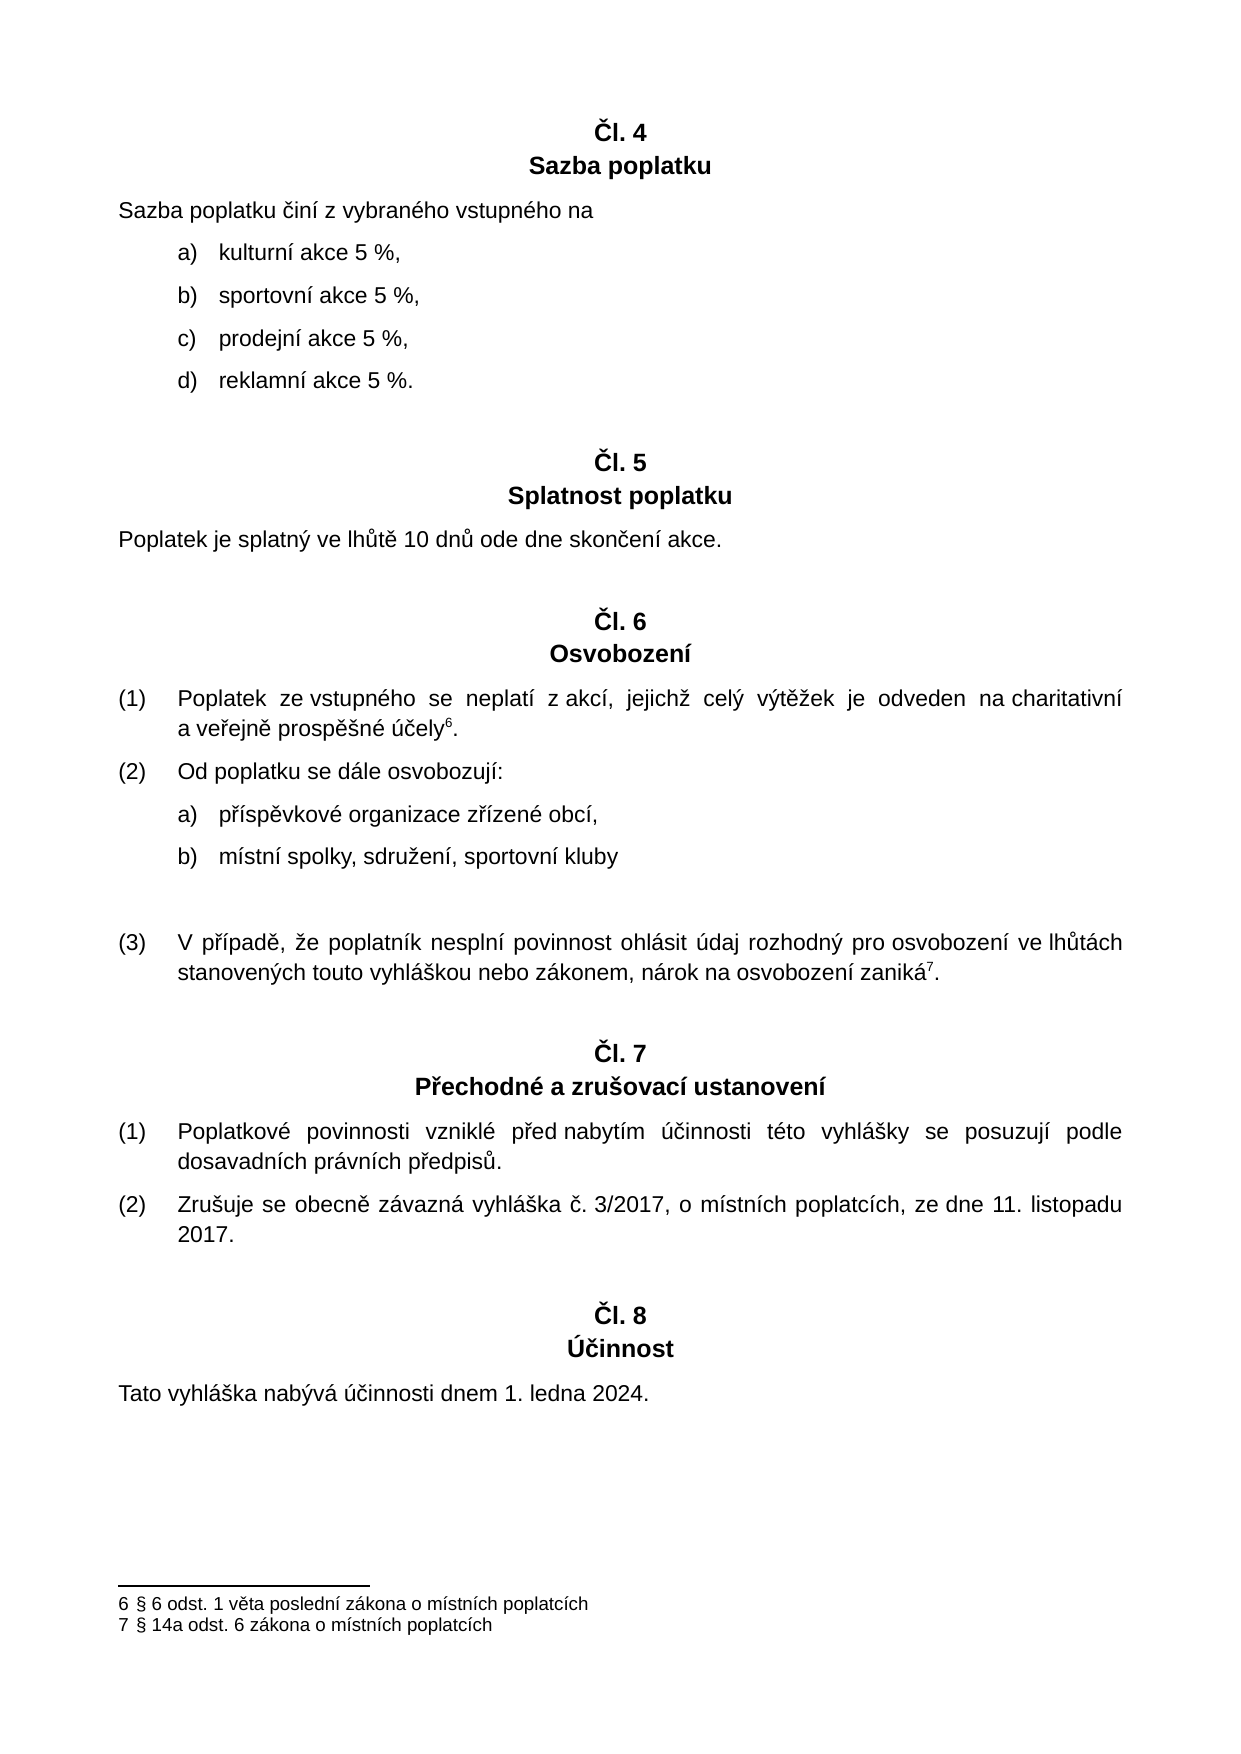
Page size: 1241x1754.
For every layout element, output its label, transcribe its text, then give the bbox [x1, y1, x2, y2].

subtitle Čl. 5 Splatnost poplatku [118, 448, 1122, 509]
list kulturní akce 5 %, [177, 239, 1122, 266]
list Poplatkové povinnosti vzniklé před nabytím účinnosti této vyhlášky se posuzují podle dosavadních právních předpisů. [118, 1118, 1122, 1174]
text Tato vyhláška nabývá účinnosti dnem 1. ledna 2024. [118, 1379, 1122, 1406]
subtitle Čl. 8 Účinnost [118, 1301, 1122, 1363]
list příspěvkové organizace zřízené obcí, [177, 801, 1122, 827]
list reklamní akce 5 %. [177, 367, 1122, 394]
list Od poplatku se dále osvobozují: [118, 758, 1122, 784]
list sportovní akce 5 %, [177, 282, 1122, 308]
text Poplatek je splatný ve lhůtě 10 dnů ode dne skončení akce. [118, 526, 1122, 553]
list místní spolky, sdružení, sportovní kluby [177, 843, 1122, 870]
list § 14a odst. 6 zákona o místních poplatcích [118, 1614, 1122, 1635]
subtitle Čl. 7 Přechodné a zrušovací ustanovení [118, 1039, 1122, 1101]
text Sazba poplatku činí z vybraného vstupného na [118, 197, 1122, 223]
list Zrušuje se obecně závazná vyhláška č. 3/2017, o místních poplatcích, ze dne 11. listopadu 2017. [118, 1191, 1122, 1247]
list Poplatek ze vstupného se neplatí z akcí, jejichž celý výtěžek je odveden na charitativní a veřejně prospěšné účely. [118, 685, 1122, 742]
subtitle Čl. 6 Osvobození [118, 606, 1122, 668]
list prodejní akce 5 %, [177, 325, 1122, 351]
list V případě, že poplatník nesplní povinnost ohlásit údaj rozhodný pro osvobození ve lhůtách stanovených touto vyhláškou nebo zákonem, nárok na osvobození zaniká. [118, 929, 1122, 985]
subtitle Čl. 4 Sazba poplatku [118, 118, 1122, 180]
list § 6 odst. 1 věta poslední zákona o místních poplatcích [118, 1592, 1122, 1614]
